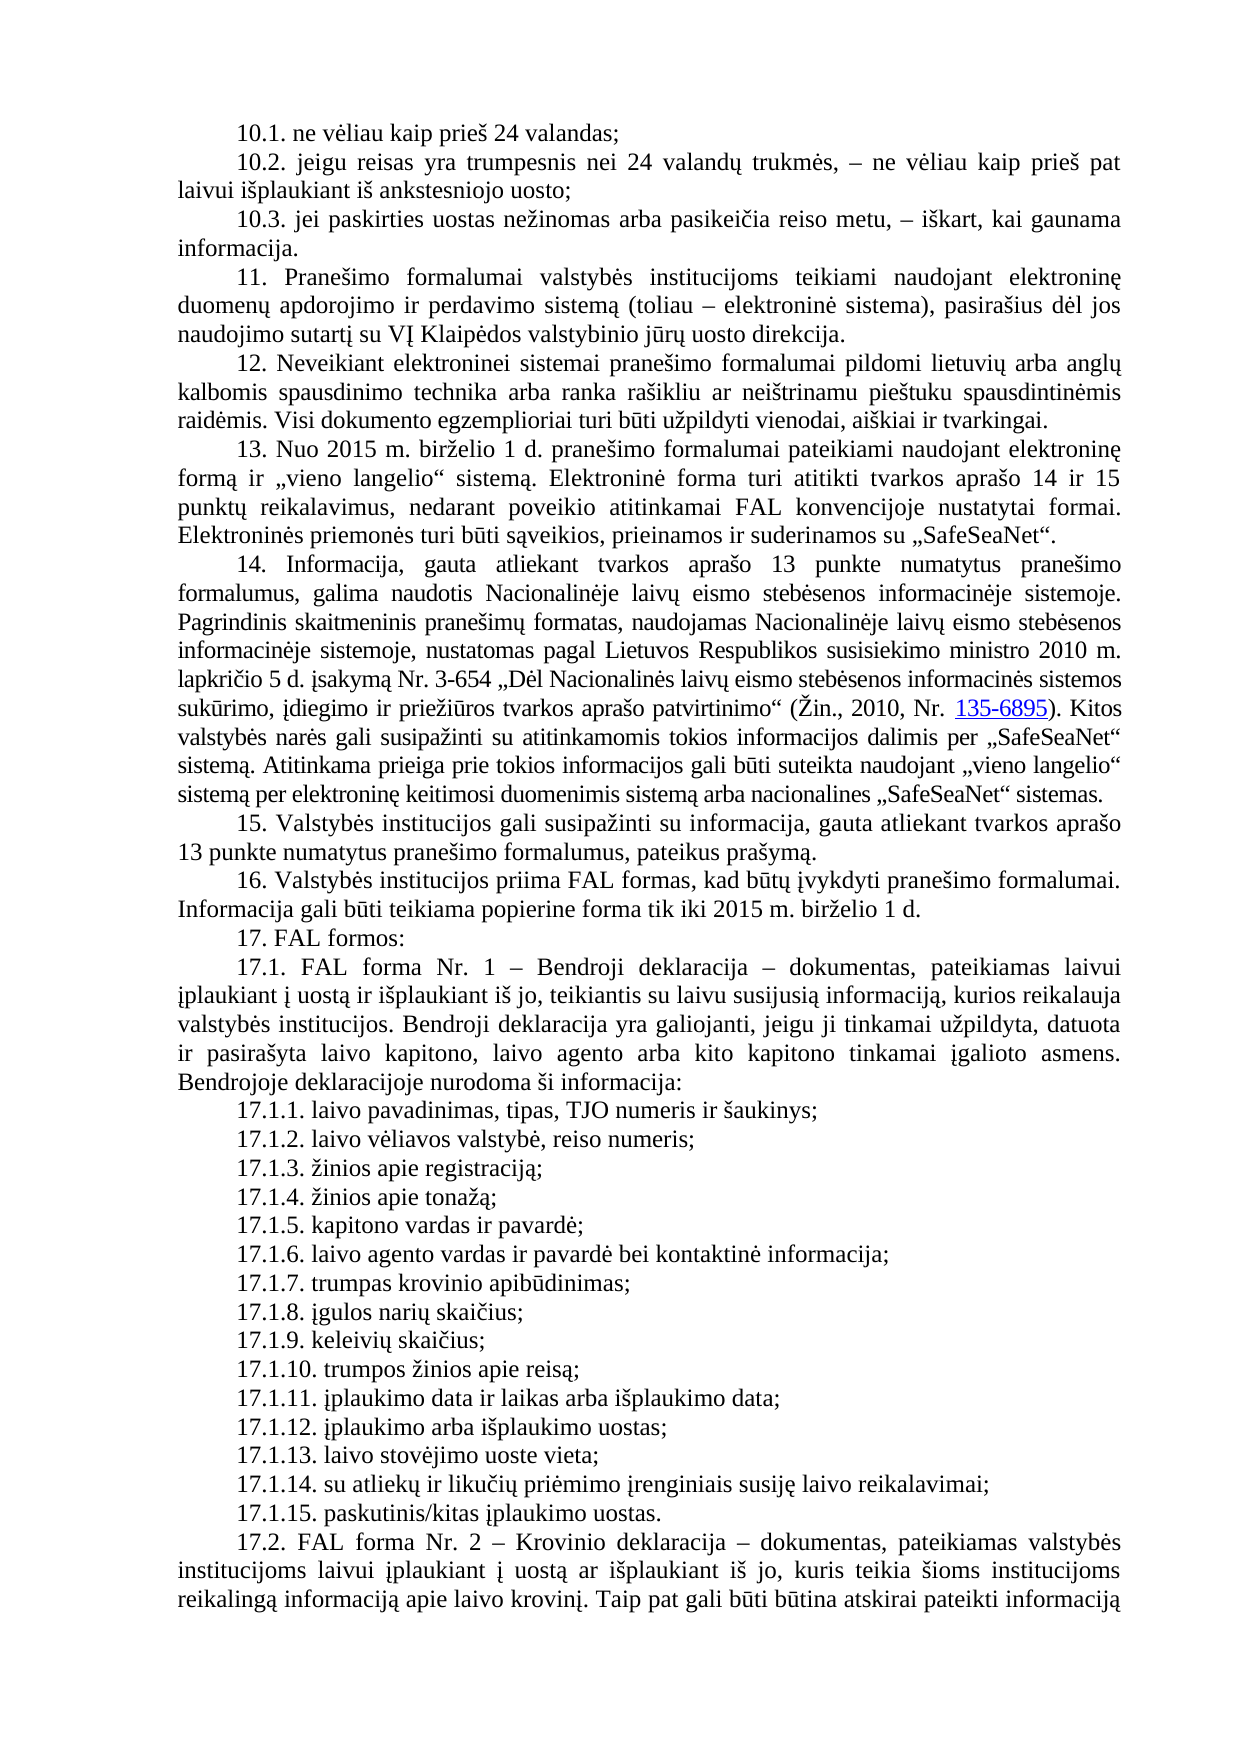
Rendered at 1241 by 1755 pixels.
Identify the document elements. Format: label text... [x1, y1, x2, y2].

text 10.1. ne vėliau kaip prieš 24 valandas; [177, 118, 1122, 147]
text 17.1.4. žinios apie tonažą; [177, 1182, 1122, 1211]
text 17.1.14. su atliekų ir likučių priėmimo įrenginiais susiję laivo reikalavimai; [177, 1469, 1122, 1498]
text 17.1.6. laivo agento vardas ir pavardė bei kontaktinė informacija; [177, 1239, 1122, 1268]
text 17.1.8. įgulos narių skaičius; [177, 1297, 1122, 1326]
text 10.3. jei paskirties uostas nežinomas arba pasikeičia reiso metu, – iškart, kai gaunama informacija. [177, 204, 1122, 262]
text 17.1.9. keleivių skaičius; [177, 1326, 1122, 1354]
text 17.2. FAL forma Nr. 2 – Krovinio deklaracija – dokumentas, pateikiamas valstybės institucijoms laivui įplaukiant į uostą ar išplaukiant iš jo, kuris teikia šioms institucijoms reikalingą informaciją apie laivo krovinį. Taip pat gali būti būtina atskirai pateikti informaciją [177, 1527, 1122, 1613]
text 17.1.12. įplaukimo arba išplaukimo uostas; [177, 1412, 1122, 1441]
text 16. Valstybės institucijos priima FAL formas, kad būtų įvykdyti pranešimo formalumai. Informacija gali būti teikiama popierine forma tik iki 2015 m. birželio 1 d. [177, 866, 1122, 923]
text 17.1. FAL forma Nr. 1 – Bendroji deklaracija – dokumentas, pateikiamas laivui įplaukiant į uostą ir išplaukiant iš jo, teikiantis su laivu susijusią informaciją, kurios reikalauja valstybės institucijos. Bendroji deklaracija yra galiojanti, jeigu ji tinkamai užpildyta, datuota ir pasirašyta laivo kapitono, laivo agento arba kito kapitono tinkamai įgalioto asmens. Bendrojoje deklaracijoje nurodoma ši informacija: [177, 952, 1122, 1096]
text 17.1.1. laivo pavadinimas, tipas, TJO numeris ir šaukinys; [177, 1096, 1122, 1124]
text 10.2. jeigu reisas yra trumpesnis nei 24 valandų trukmės, – ne vėliau kaip prieš pat laivui išplaukiant iš ankstesniojo uosto; [177, 147, 1122, 204]
text 15. Valstybės institucijos gali susipažinti su informacija, gauta atliekant tvarkos aprašo 13 punkte numatytus pranešimo formalumus, pateikus prašymą. [177, 808, 1122, 866]
text 11. Pranešimo formalumai valstybės institucijoms teikiami naudojant elektroninę duomenų apdorojimo ir perdavimo sistemą (toliau – elektroninė sistema), pasirašius dėl jos naudojimo sutartį su VĮ Klaipėdos valstybinio jūrų uosto direkcija. [177, 262, 1122, 348]
text 12. Neveikiant elektroninei sistemai pranešimo formalumai pildomi lietuvių arba anglų kalbomis spausdinimo technika arba ranka rašikliu ar neištrinamu pieštuku spausdintinėmis raidėmis. Visi dokumento egzemplioriai turi būti užpildyti vienodai, aiškiai ir tvarkingai. [177, 348, 1122, 434]
text 17.1.3. žinios apie registraciją; [177, 1153, 1122, 1182]
text 17.1.10. trumpos žinios apie reisą; [177, 1354, 1122, 1383]
text 17.1.2. laivo vėliavos valstybė, reiso numeris; [177, 1124, 1122, 1153]
text 17.1.15. paskutinis/kitas įplaukimo uostas. [177, 1498, 1122, 1527]
text 17.1.5. kapitono vardas ir pavardė; [177, 1211, 1122, 1239]
text 14. Informacija, gauta atliekant tvarkos aprašo 13 punkte numatytus pranešimo formalumus, galima naudotis Nacionalinėje laivų eismo stebėsenos informacinėje sistemoje. Pagrindinis skaitmeninis pranešimų formatas, naudojamas Nacionalinėje laivų eismo stebėsenos informacinėje sistemoje, nustatomas pagal Lietuvos Respublikos susisiekimo ministro 2010 m. lapkričio 5 d. įsakymą Nr. 3-654 „Dėl Nacionalinės laivų eismo stebėsenos informacinės sistemos sukūrimo, įdiegimo ir priežiūros tvarkos aprašo patvirtinimo“ (Žin., 2010, Nr. 135-6895). Kitos valstybės narės gali susipažinti su atitinkamomis tokios informacijos dalimis per „SafeSeaNet“ sistemą. Atitinkama prieiga prie tokios informacijos gali būti suteikta naudojant „vieno langelio“ sistemą per elektroninę keitimosi duomenimis sistemą arba nacionalines „SafeSeaNet“ sistemas. [177, 549, 1122, 808]
text 17.1.11. įplaukimo data ir laikas arba išplaukimo data; [177, 1383, 1122, 1412]
text 17. FAL formos: [177, 923, 1122, 952]
text 17.1.13. laivo stovėjimo uoste vieta; [177, 1441, 1122, 1469]
text 17.1.7. trumpas krovinio apibūdinimas; [177, 1268, 1122, 1297]
text 13. Nuo 2015 m. birželio 1 d. pranešimo formalumai pateikiami naudojant elektroninę formą ir „vieno langelio“ sistemą. Elektroninė forma turi atitikti tvarkos aprašo 14 ir 15 punktų reikalavimus, nedarant poveikio atitinkamai FAL konvencijoje nustatytai formai. Elektroninės priemonės turi būti sąveikios, prieinamos ir suderinamos su „SafeSeaNet“. [177, 434, 1122, 549]
